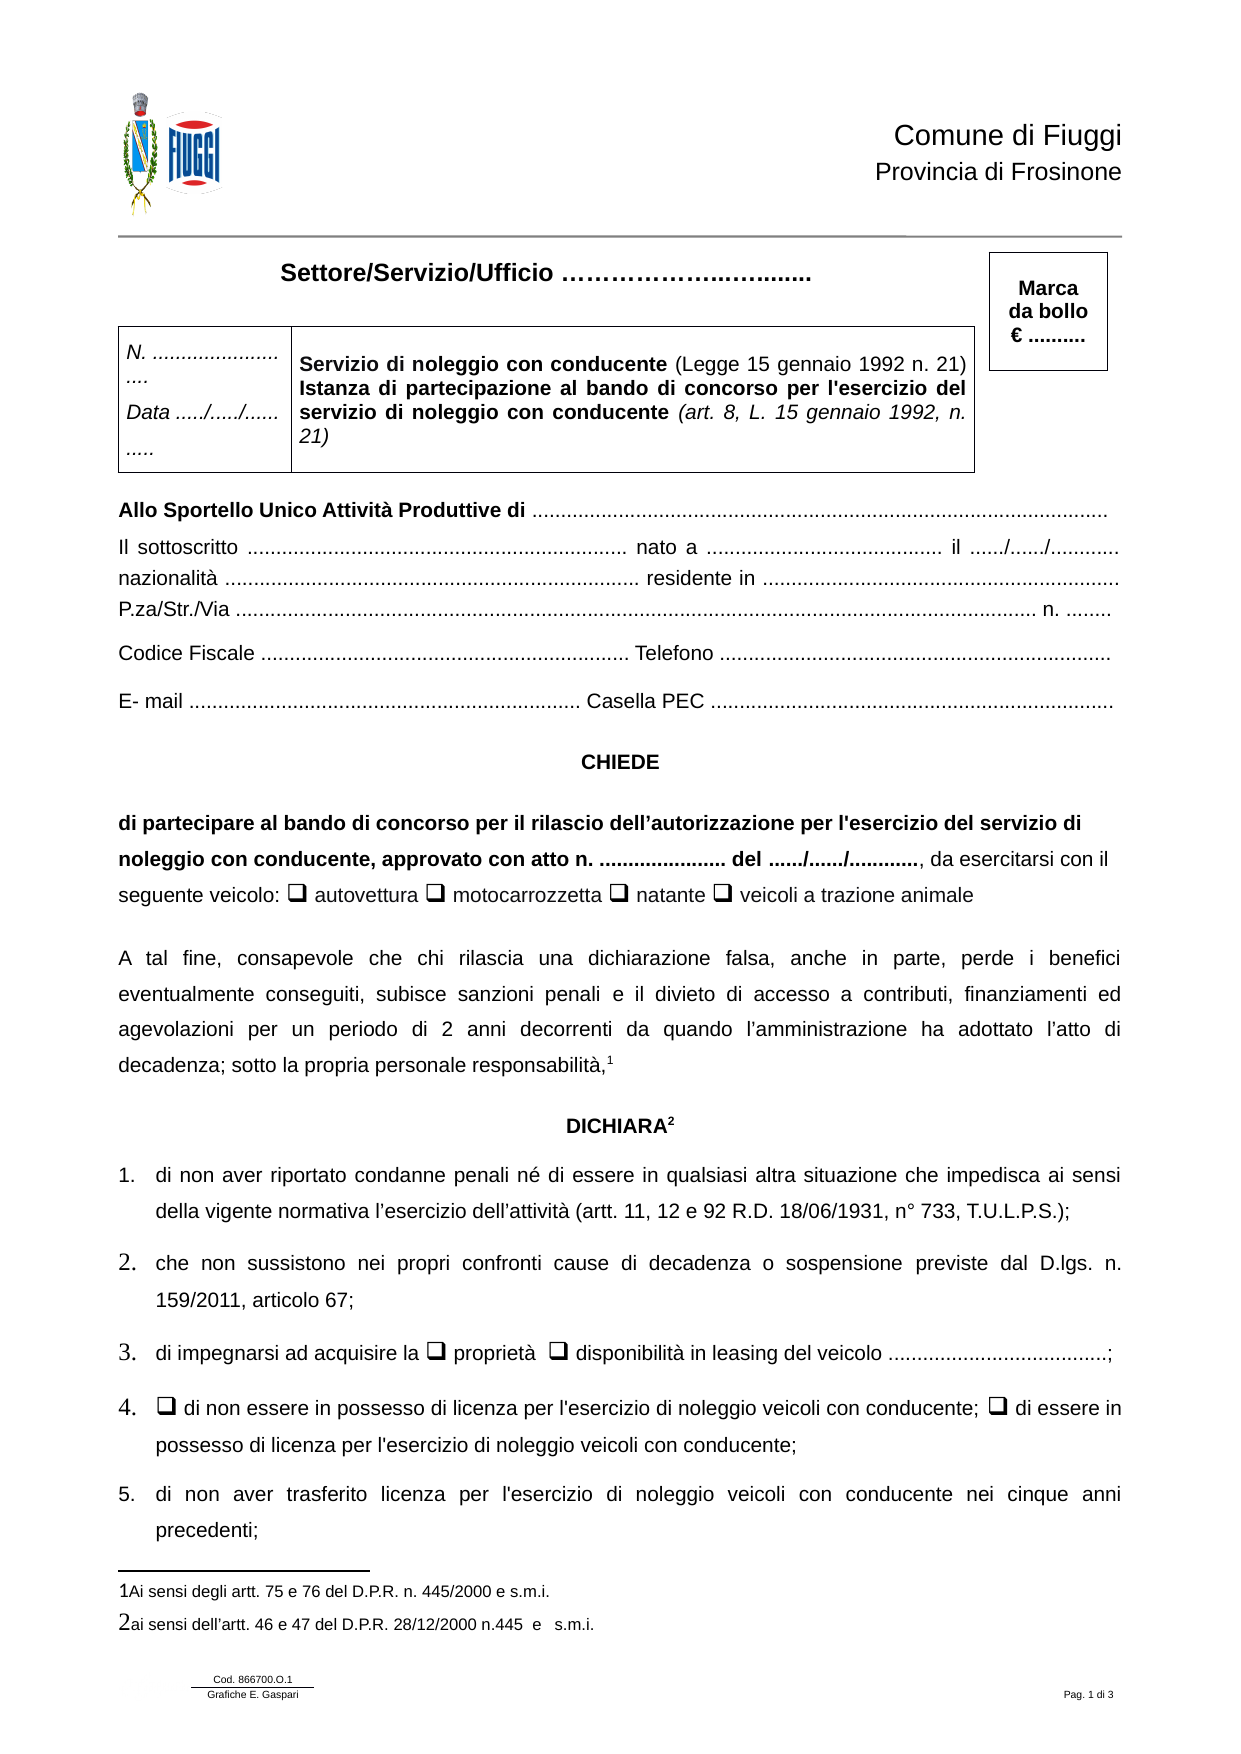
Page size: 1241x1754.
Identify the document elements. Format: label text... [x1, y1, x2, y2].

picture [122, 87, 224, 219]
list  di non essere in possesso di licenza per l'esercizio di noleggio veicoli con conducente;  di essere in possesso di licenza per l'esercizio di noleggio veicoli con conducente; [118, 1392, 1122, 1457]
subtitle di partecipare al bando di concorso per il rilascio dell’autorizzazione per l'esercizio del servizio di noleggio con conducente, approvato con atto n. ...................... del ....../....../............, da esercitarsi con il seguente veicolo:  autovettura  motocarrozzetta  natante  veicoli a trazione animale [118, 811, 1122, 908]
subtitle CHIEDE [118, 750, 1122, 774]
text A tal fine, consapevole che chi rilascia una dichiarazione falsa, anche in parte, perde i benefici eventualmente conseguiti, subisce sanzioni penali e il divieto di accesso a contributi, finanziamenti ed agevolazioni per un periodo di 2 anni decorrenti da quando l’amministrazione ha adottato l’atto di decadenza; sotto la propria personale responsabilità, [118, 945, 1122, 1077]
text DICHIARA [118, 1114, 1122, 1138]
text Provincia di Frosinone [224, 157, 1122, 185]
text Comune di Fiuggi [224, 118, 1122, 152]
text E- mail .................................................................... Casella PEC ...................................................................... [118, 689, 1122, 713]
list di non aver riportato condanne penali né di essere in qualsiasi altra situazione che impedisca ai sensi della vigente normativa l’esercizio dell’attività (artt. 11, 12 e 92 R.D. 18/06/1931, n° 733, T.U.L.P.S.); [118, 1163, 1122, 1223]
text Settore/Servizio/Ufficio ………………...…........ [118, 258, 989, 287]
table_header Marca da bollo € .......... [990, 253, 1107, 370]
text Il sottoscritto .................................................................. nato a ......................................... il ....../....../............ nazionalità ........................................................................ residente in .............................................................. P.za/Str./Via ........................................................................................................................................... n. ........ [118, 535, 1122, 621]
text Allo Sportello Unico Attività Produttive di .................................................................................................... [118, 498, 1122, 522]
text Ai sensi degli artt. 75 e 76 del D.P.R. n. 445/2000 e s.m.i. [118, 1577, 1122, 1603]
list di non aver trasferito licenza per l'esercizio di noleggio veicoli con conducente nei cinque anni precedenti; [118, 1481, 1122, 1541]
list che non sussistono nei propri confronti cause di decadenza o sospensione previste dal D.lgs. n. 159/2011, articolo 67; [118, 1247, 1122, 1312]
table_header Servizio di noleggio con conducente (Legge 15 gennaio 1992 n. 21) Istanza di partecipazione al bando di concorso per l'esercizio del servizio di noleggio con conducente (art. 8, L. 15 gennaio 1992, n. 21) [292, 327, 974, 472]
text Codice Fiscale ................................................................ Telefono .................................................................... [118, 641, 1122, 665]
list di impegnarsi ad acquisire la  proprietà  disponibilità in leasing del veicolo ......................................; [118, 1337, 1122, 1365]
text ai sensi dell’artt. 46 e 47 del D.P.R. 28/12/2000 n.445 e s.m.i. [118, 1607, 1122, 1636]
table_header N. .......................... Data ...../...../........... [119, 327, 291, 472]
